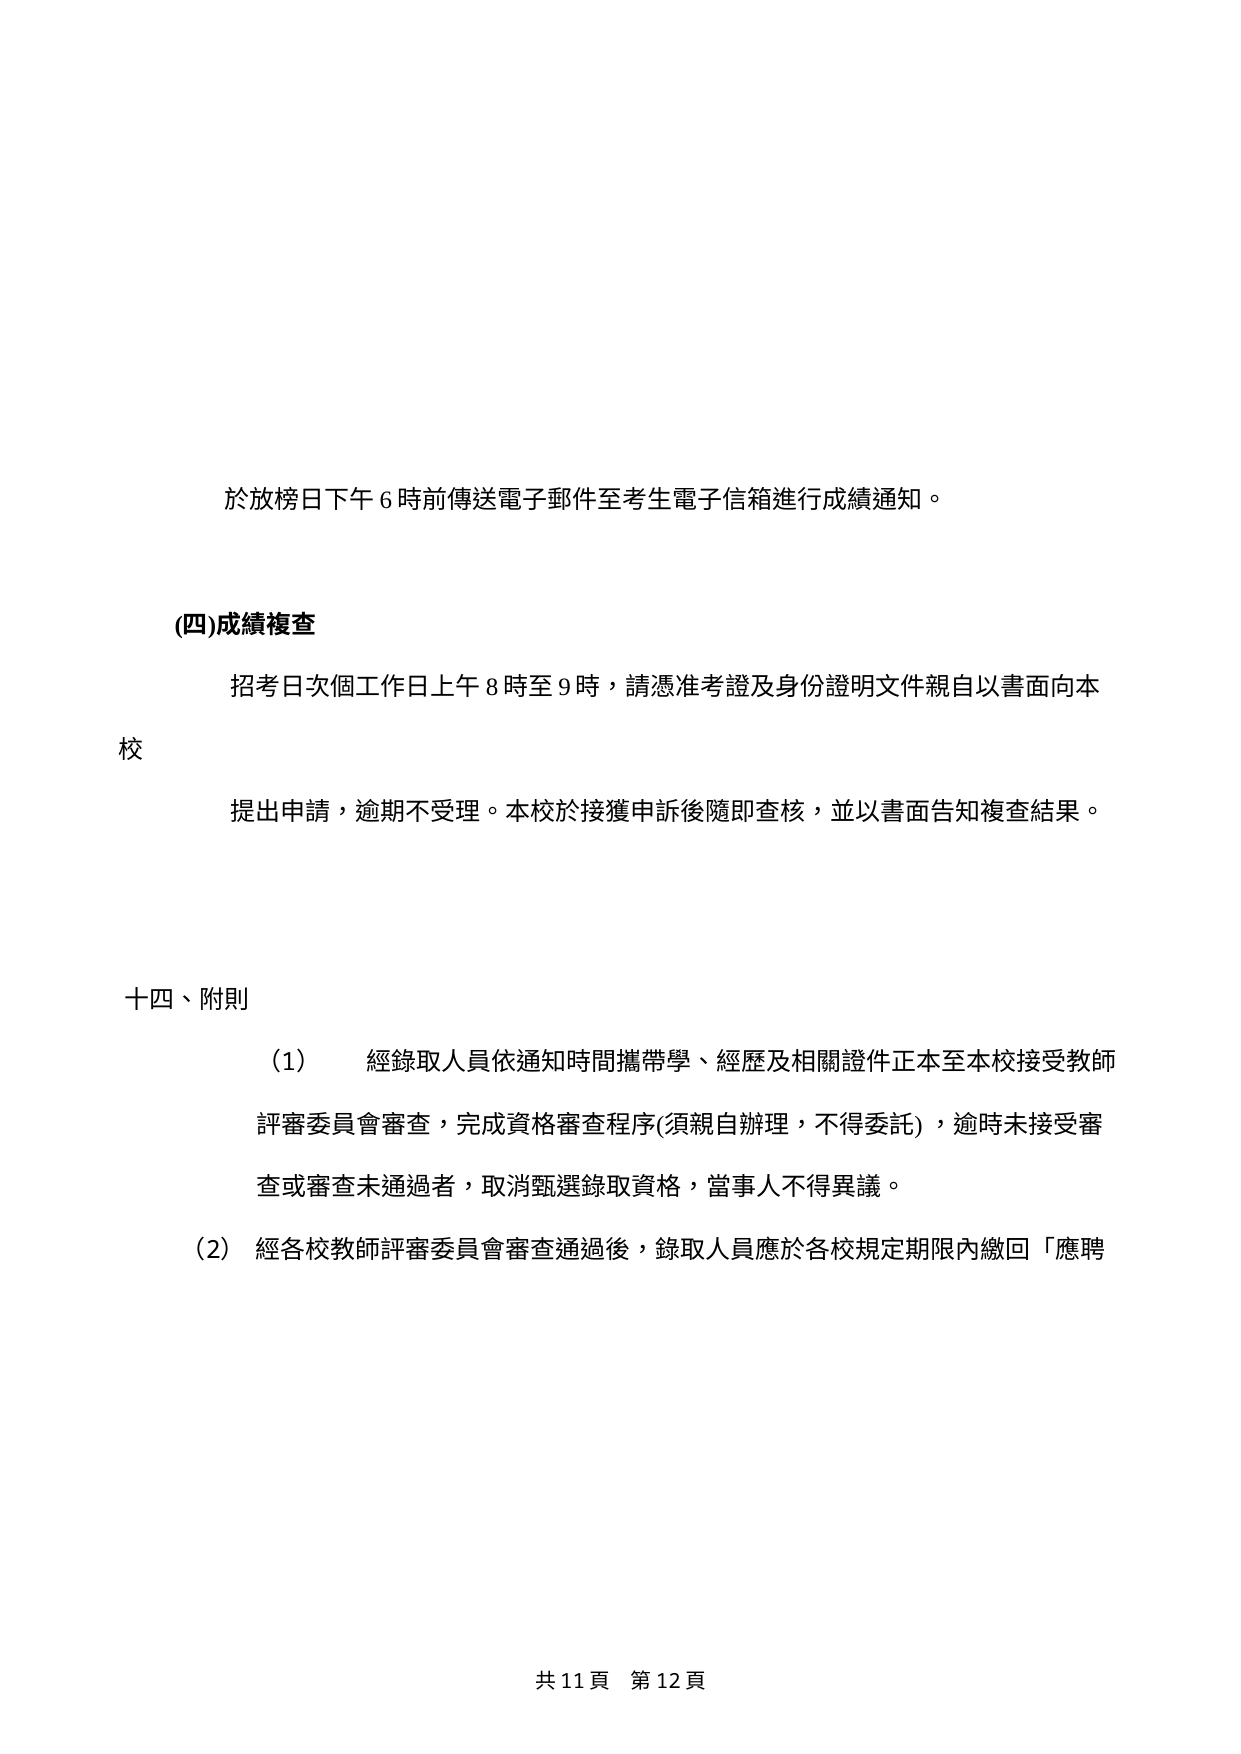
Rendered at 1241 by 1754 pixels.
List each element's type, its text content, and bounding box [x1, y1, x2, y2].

text 十四、附則 [118, 956, 1122, 1018]
text (四)成績複查 [118, 581, 1122, 643]
text 招考日次個工作日上午8時至9時，請憑准考證及身份證明文件親自以書面向本校 [118, 643, 1122, 768]
list 經各校教師評審委員會審查通過後，錄取人員應於各校規定期限內繳回「應聘 [181, 1206, 1122, 1268]
text 提出申請，逾期不受理。本校於接獲申訴後隨即查核，並以書面告知複查結果。 [118, 768, 1122, 831]
list 經錄取人員依通知時間攜帶學、經歷及相關證件正本至本校接受教師評審委員會審查，完成資格審查程序(須親自辦理，不得委託) ，逾時未接受審查或審查未通過者，取消甄選錄取資格，當事人不得異議。 [256, 1018, 1122, 1206]
text 於放榜日下午6時前傳送電子郵件至考生電子信箱進行成績通知。 [118, 456, 1122, 518]
